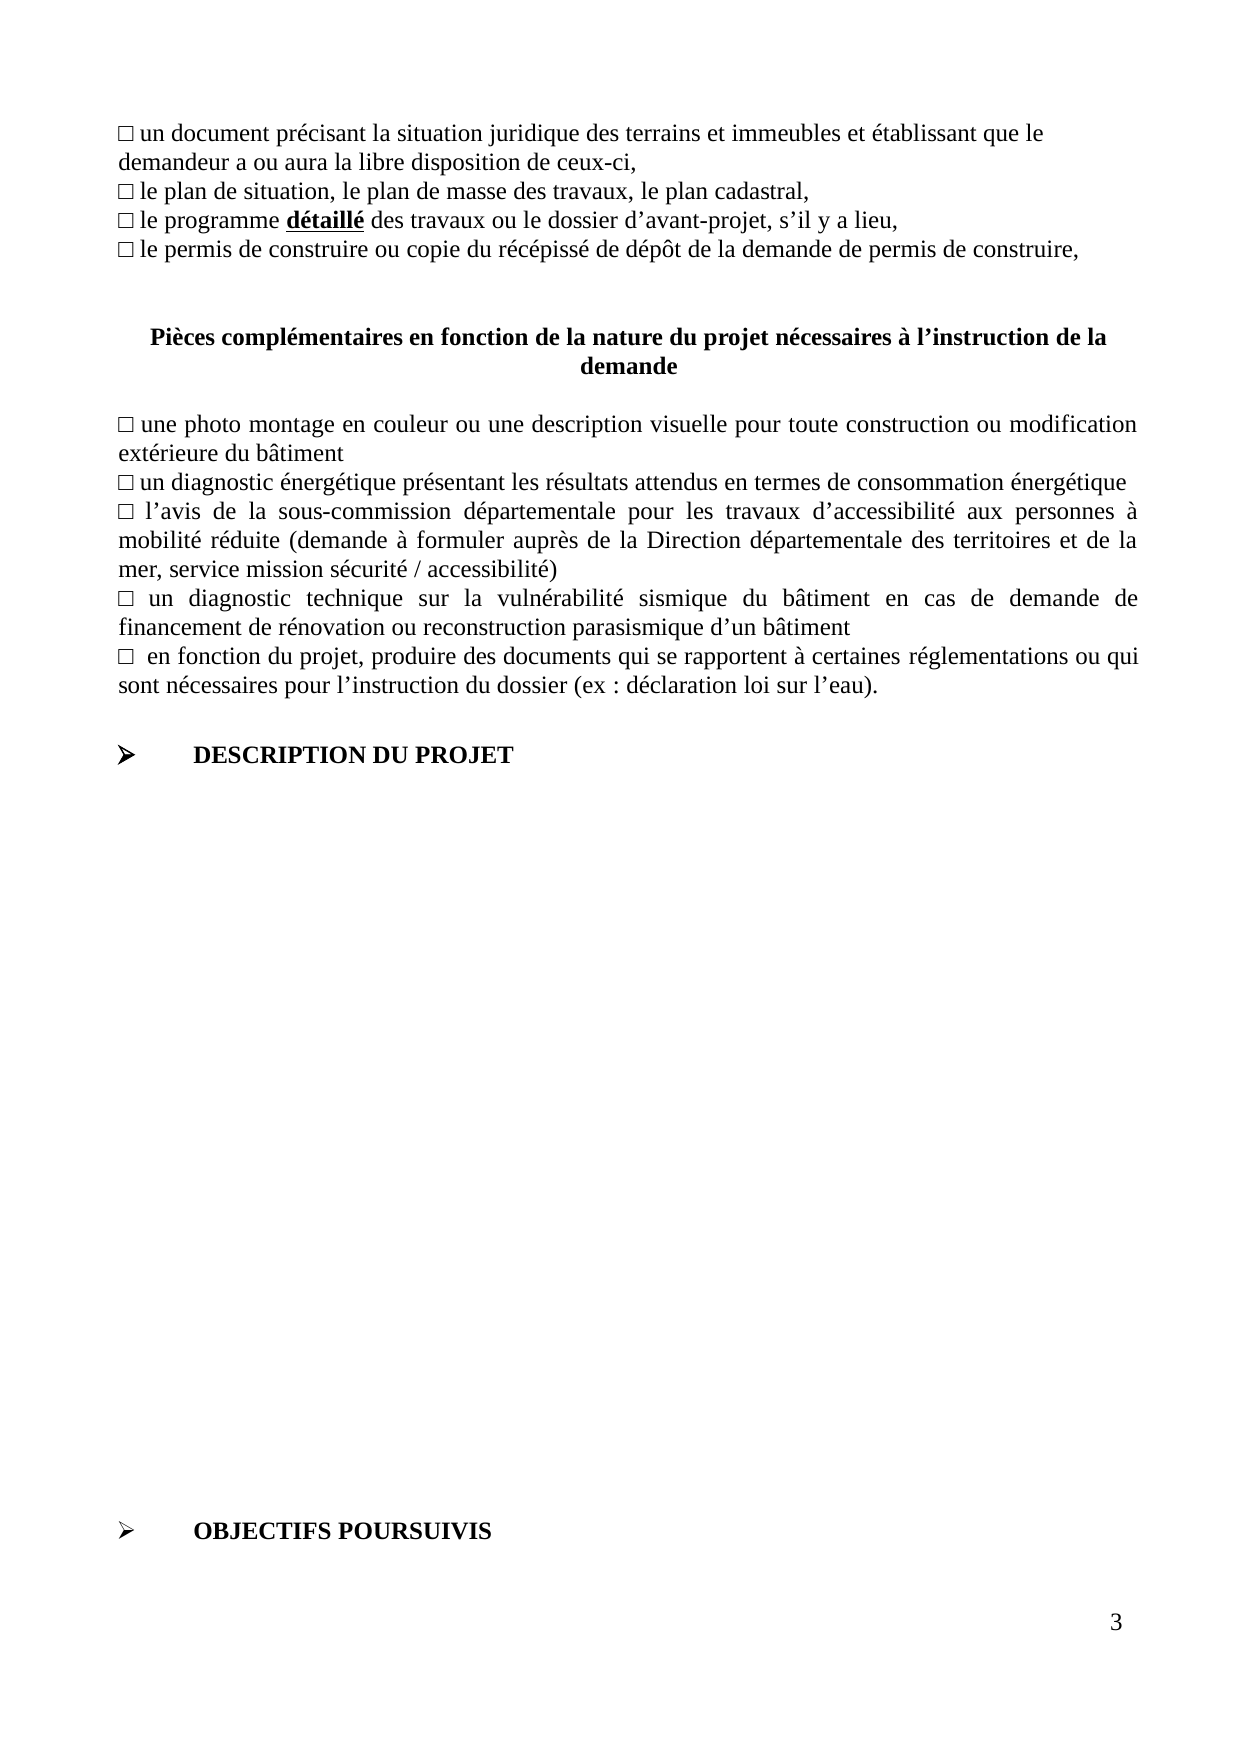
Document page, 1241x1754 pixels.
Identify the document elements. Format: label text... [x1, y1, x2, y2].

text Pièces complémentaires en fonction de la nature du projet nécessaires à l’instruction de la demande [118, 322, 1139, 380]
list DESCRIPTION DU PROJET [116, 740, 1114, 769]
text □ un diagnostic technique sur la vulnérabilité sismique du bâtiment en cas de demande de financement de rénovation ou reconstruction parasismique d’un bâtiment [118, 583, 1139, 641]
text □ le plan de situation, le plan de masse des travaux, le plan cadastral, [118, 176, 1139, 205]
text □ en fonction du projet, produire des documents qui se rapportent à certaines réglementations ou qui sont nécessaires pour l’instruction du dossier (ex : déclaration loi sur l’eau). [118, 641, 1139, 699]
text □ un diagnostic énergétique présentant les résultats attendus en termes de consommation énergétique [118, 467, 1139, 496]
list OBJECTIFS POURSUIVIS [116, 1516, 1114, 1545]
text □ l’avis de la sous-commission départementale pour les travaux d’accessibilité aux personnes à mobilité réduite (demande à formuler auprès de la Direction départementale des territoires et de la mer, service mission sécurité / accessibilité) [118, 496, 1139, 583]
text □ un document précisant la situation juridique des terrains et immeubles et établissant que le demandeur a ou aura la libre disposition de ceux-ci, [118, 118, 1139, 176]
text □ une photo montage en couleur ou une description visuelle pour toute construction ou modification extérieure du bâtiment [118, 409, 1139, 467]
text □ le programme détaillé des travaux ou le dossier d’avant-projet, s’il y a lieu, [118, 205, 1139, 234]
text □ le permis de construire ou copie du récépissé de dépôt de la demande de permis de construire, [118, 234, 1139, 263]
